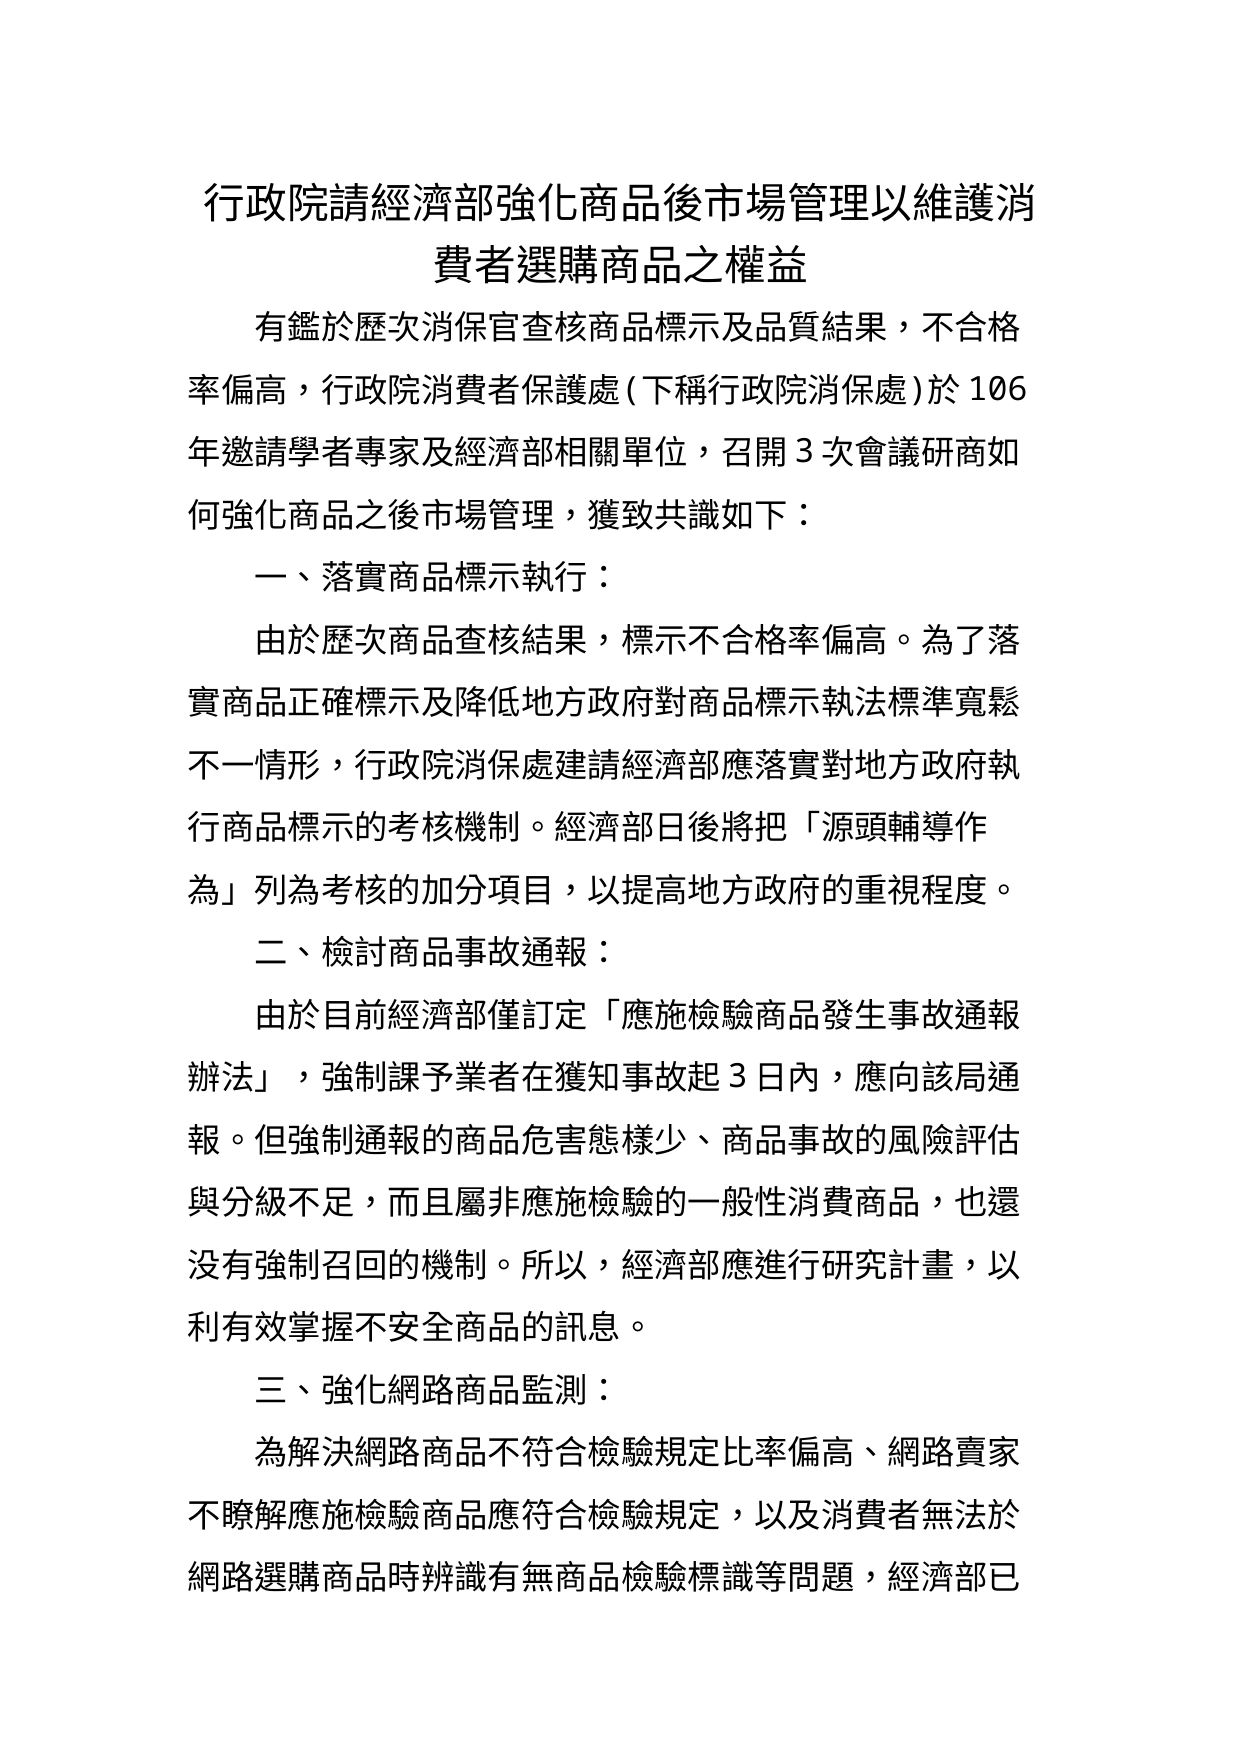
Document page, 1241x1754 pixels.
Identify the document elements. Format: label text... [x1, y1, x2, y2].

text 三、強化網路商品監測： [187, 1346, 1053, 1408]
text 由於目前經濟部僅訂定「應施檢驗商品發生事故通報辦法」，強制課予業者在獲知事故起3日內，應向該局通報。但強制通報的商品危害態樣少、商品事故的風險評估與分級不足，而且屬非應施檢驗的一般性消費商品，也還没有強制召回的機制。所以，經濟部應進行研究計畫，以利有效掌握不安全商品的訊息。 [187, 971, 1053, 1346]
text 有鑑於歷次消保官查核商品標示及品質結果，不合格率偏高，行政院消費者保護處(下稱行政院消保處)於106年邀請學者專家及經濟部相關單位，召開3次會議研商如何強化商品之後市場管理，獲致共識如下： [187, 283, 1053, 533]
text 一、落實商品標示執行： [187, 533, 1053, 596]
text 行政院請經濟部強化商品後市場管理以維護消費者選購商品之權益 [187, 158, 1053, 283]
text 為解決網路商品不符合檢驗規定比率偏高、網路賣家不瞭解應施檢驗商品應符合檢驗規定，以及消費者無法於網路選購商品時辨識有無商品檢驗標識等問題，經濟部已 [187, 1408, 1053, 1596]
text 由於歷次商品查核結果，標示不合格率偏高。為了落實商品正確標示及降低地方政府對商品標示執法標準寬鬆不一情形，行政院消保處建請經濟部應落實對地方政府執行商品標示的考核機制。經濟部日後將把「源頭輔導作為」列為考核的加分項目，以提高地方政府的重視程度。 [187, 596, 1053, 908]
text 二、檢討商品事故通報： [187, 908, 1053, 971]
